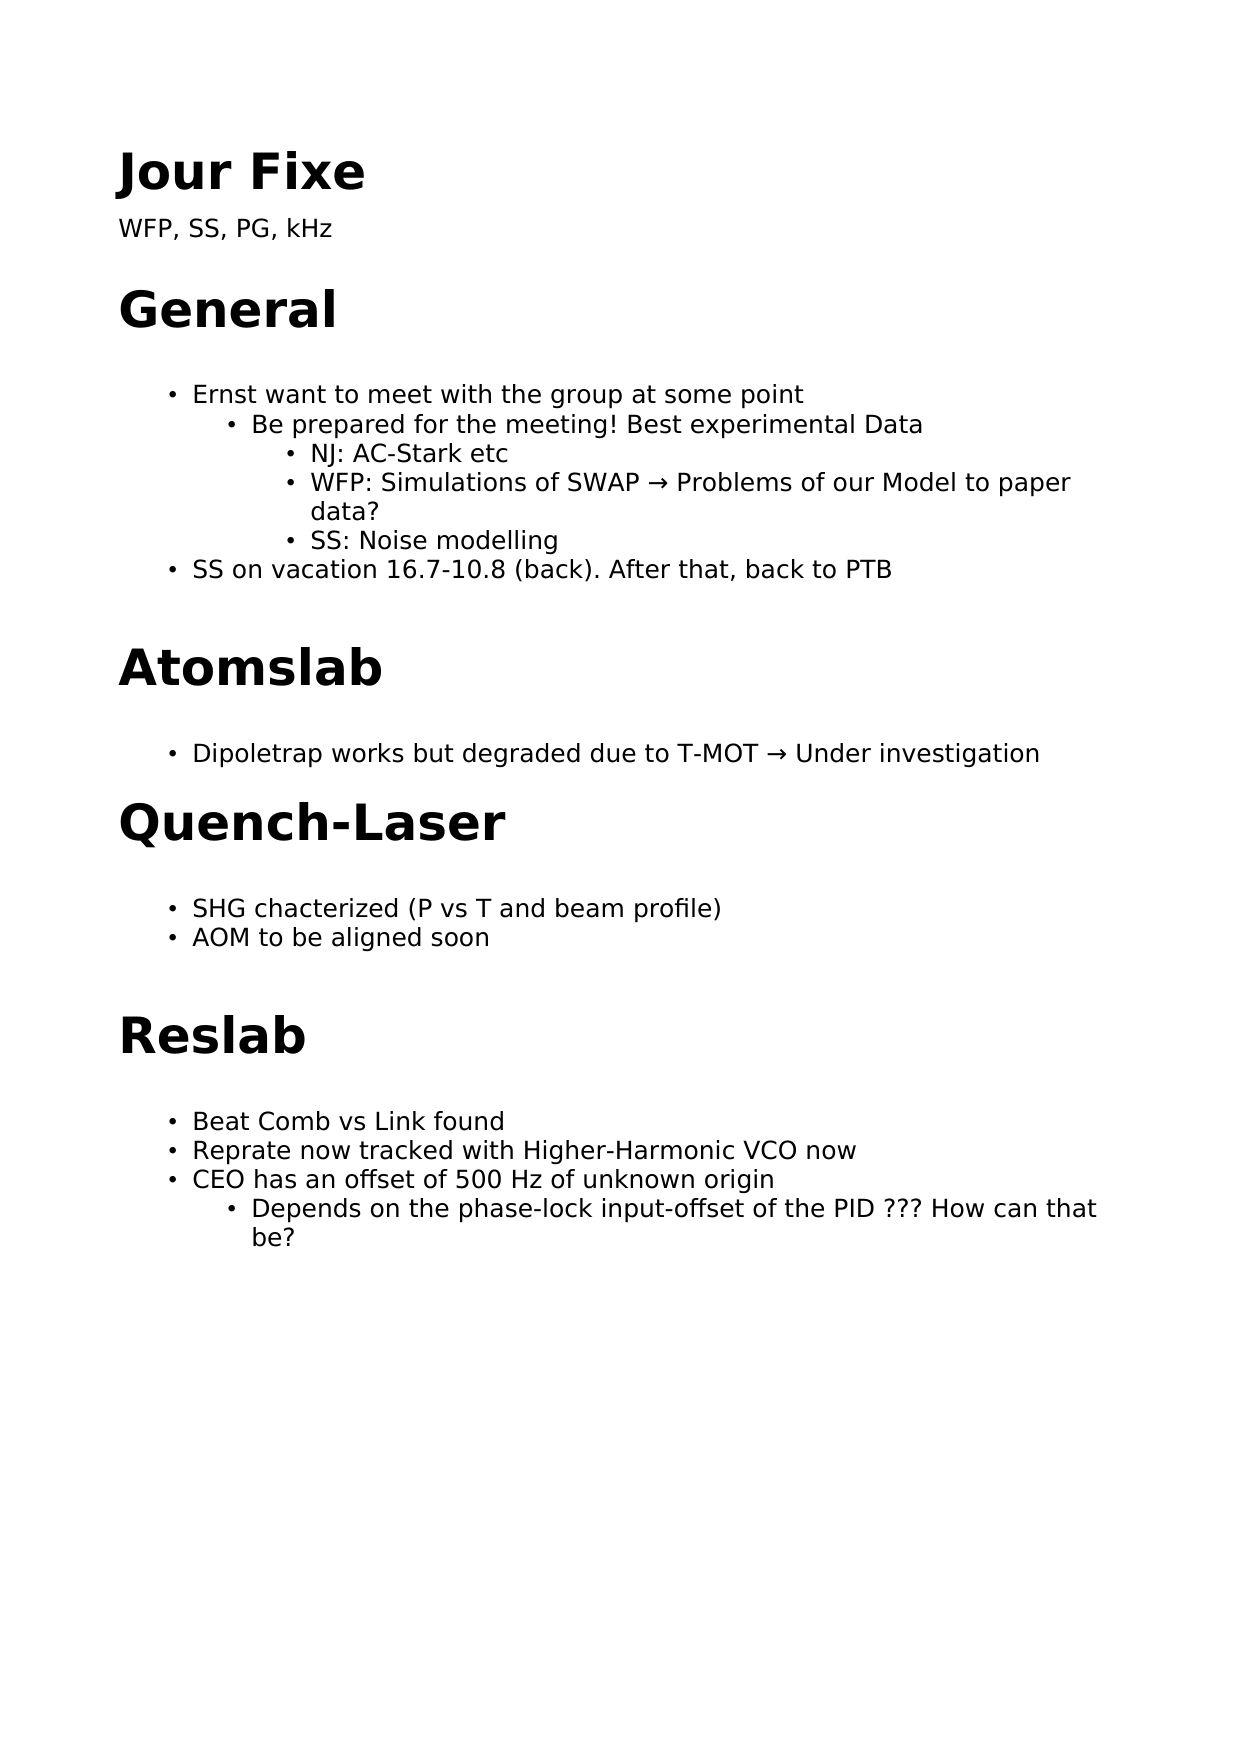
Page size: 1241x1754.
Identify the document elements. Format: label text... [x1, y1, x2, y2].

text WFP, SS, PG, kHz [118, 214, 1122, 243]
list AOM to be aligned soon [177, 923, 1122, 952]
subtitle Reslab [118, 1007, 1122, 1065]
subtitle Quench-Laser [118, 794, 1122, 852]
list Dipoletrap works but degraded due to T-MOT → Under investigation [177, 739, 1122, 769]
list CEO has an offset of 500 Hz of unknown origin [177, 1165, 1122, 1194]
list NJ: AC-Stark etc [295, 439, 1122, 468]
subtitle General [118, 281, 1122, 339]
subtitle Atomslab [118, 639, 1122, 698]
list Be prepared for the meeting! Best experimental Data [236, 410, 1122, 439]
list SS: Noise modelling [295, 527, 1122, 556]
list Ernst want to meet with the group at some point [177, 381, 1122, 410]
subtitle Jour Fixe [118, 143, 1122, 201]
list Beat Comb vs Link found [177, 1107, 1122, 1136]
list Reprate now tracked with Higher-Harmonic VCO now [177, 1136, 1122, 1165]
list SS on vacation 16.7-10.8 (back). After that, back to PTB [177, 556, 1122, 585]
list WFP: Simulations of SWAP → Problems of our Model to paper data? [295, 468, 1122, 527]
list SHG chacterized (P vs T and beam profile) [177, 894, 1122, 923]
list Depends on the phase-lock input-offset of the PID ??? How can that be? [236, 1194, 1122, 1253]
